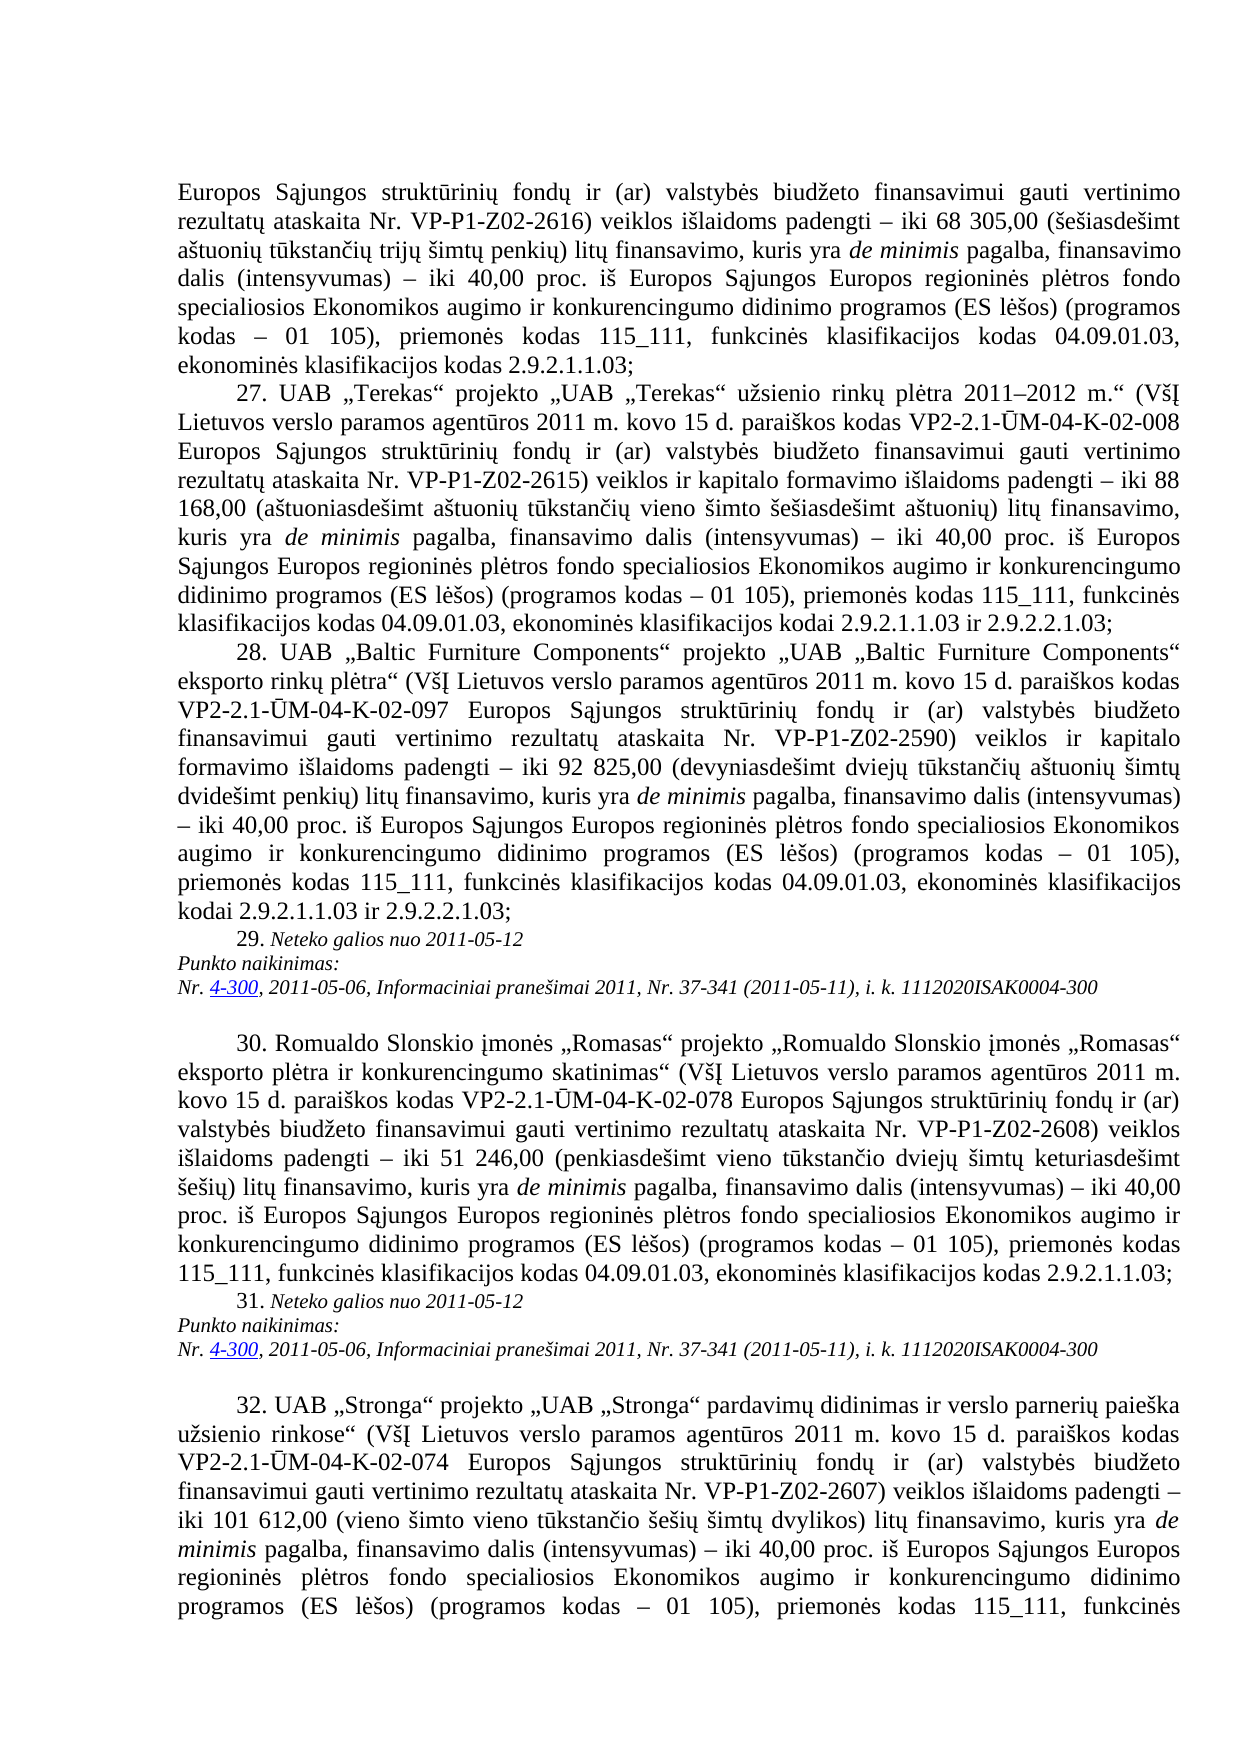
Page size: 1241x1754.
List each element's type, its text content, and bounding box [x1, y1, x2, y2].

text 27. UAB „Terekas“ projekto „UAB „Terekas“ užsienio rinkų plėtra 2011–2012 m.“ (VšĮ Lietuvos verslo paramos agentūros 2011 m. kovo 15 d. paraiškos kodas VP2-2.1-ŪM-04-K-02-008 Europos Sąjungos struktūrinių fondų ir (ar) valstybės biudžeto finansavimui gauti vertinimo rezultatų ataskaita Nr. VP-P1-Z02-2615) veiklos ir kapitalo formavimo išlaidoms padengti – iki 88 168,00 (aštuoniasdešimt aštuonių tūkstančių vieno šimto šešiasdešimt aštuonių) litų finansavimo, kuris yra de minimis pagalba, finansavimo dalis (intensyvumas) – iki 40,00 proc. iš Europos Sąjungos Europos regioninės plėtros fondo specialiosios Ekonomikos augimo ir konkurencingumo didinimo programos (ES lėšos) (programos kodas – 01 105), priemonės kodas 115_111, funkcinės klasifikacijos kodas 04.09.01.03, ekonominės klasifikacijos kodai 2.9.2.1.1.03 ir 2.9.2.2.1.03; [177, 378, 1181, 637]
text 31. Neteko galios nuo 2011-05-12 [177, 1287, 1181, 1313]
text 29. Neteko galios nuo 2011-05-12 [177, 925, 1181, 951]
text Punkto naikinimas: [177, 951, 1181, 975]
text 32. UAB „Stronga“ projekto „UAB „Stronga“ pardavimų didinimas ir verslo parnerių paieška užsienio rinkose“ (VšĮ Lietuvos verslo paramos agentūros 2011 m. kovo 15 d. paraiškos kodas VP2-2.1-ŪM-04-K-02-074 Europos Sąjungos struktūrinių fondų ir (ar) valstybės biudžeto finansavimui gauti vertinimo rezultatų ataskaita Nr. VP-P1-Z02-2607) veiklos išlaidoms padengti – iki 101 612,00 (vieno šimto vieno tūkstančio šešių šimtų dvylikos) litų finansavimo, kuris yra de minimis pagalba, finansavimo dalis (intensyvumas) – iki 40,00 proc. iš Europos Sąjungos Europos regioninės plėtros fondo specialiosios Ekonomikos augimo ir konkurencingumo didinimo programos (ES lėšos) (programos kodas – 01 105), priemonės kodas 115_111, funkcinės [177, 1390, 1181, 1620]
text Nr. 4-300, 2011-05-06, Informaciniai pranešimai 2011, Nr. 37-341 (2011-05-11), i. k. 1112020ISAK0004-300 [177, 1337, 1181, 1361]
text 28. UAB „Baltic Furniture Components“ projekto „UAB „Baltic Furniture Components“ eksporto rinkų plėtra“ (VšĮ Lietuvos verslo paramos agentūros 2011 m. kovo 15 d. paraiškos kodas VP2-2.1-ŪM-04-K-02-097 Europos Sąjungos struktūrinių fondų ir (ar) valstybės biudžeto finansavimui gauti vertinimo rezultatų ataskaita Nr. VP-P1-Z02-2590) veiklos ir kapitalo formavimo išlaidoms padengti – iki 92 825,00 (devyniasdešimt dviejų tūkstančių aštuonių šimtų dvidešimt penkių) litų finansavimo, kuris yra de minimis pagalba, finansavimo dalis (intensyvumas) – iki 40,00 proc. iš Europos Sąjungos Europos regioninės plėtros fondo specialiosios Ekonomikos augimo ir konkurencingumo didinimo programos (ES lėšos) (programos kodas – 01 105), priemonės kodas 115_111, funkcinės klasifikacijos kodas 04.09.01.03, ekonominės klasifikacijos kodai 2.9.2.1.1.03 ir 2.9.2.2.1.03; [177, 637, 1181, 925]
text 30. Romualdo Slonskio įmonės „Romasas“ projekto „Romualdo Slonskio įmonės „Romasas“ eksporto plėtra ir konkurencingumo skatinimas“ (VšĮ Lietuvos verslo paramos agentūros 2011 m. kovo 15 d. paraiškos kodas VP2-2.1-ŪM-04-K-02-078 Europos Sąjungos struktūrinių fondų ir (ar) valstybės biudžeto finansavimui gauti vertinimo rezultatų ataskaita Nr. VP-P1-Z02-2608) veiklos išlaidoms padengti – iki 51 246,00 (penkiasdešimt vieno tūkstančio dviejų šimtų keturiasdešimt šešių) litų finansavimo, kuris yra de minimis pagalba, finansavimo dalis (intensyvumas) – iki 40,00 proc. iš Europos Sąjungos Europos regioninės plėtros fondo specialiosios Ekonomikos augimo ir konkurencingumo didinimo programos (ES lėšos) (programos kodas – 01 105), priemonės kodas 115_111, funkcinės klasifikacijos kodas 04.09.01.03, ekonominės klasifikacijos kodas 2.9.2.1.1.03; [177, 1028, 1181, 1287]
text Punkto naikinimas: [177, 1313, 1181, 1337]
text Nr. 4-300, 2011-05-06, Informaciniai pranešimai 2011, Nr. 37-341 (2011-05-11), i. k. 1112020ISAK0004-300 [177, 975, 1181, 999]
text Europos Sąjungos struktūrinių fondų ir (ar) valstybės biudžeto finansavimui gauti vertinimo rezultatų ataskaita Nr. VP-P1-Z02-2616) veiklos išlaidoms padengti – iki 68 305,00 (šešiasdešimt aštuonių tūkstančių trijų šimtų penkių) litų finansavimo, kuris yra de minimis pagalba, finansavimo dalis (intensyvumas) – iki 40,00 proc. iš Europos Sąjungos Europos regioninės plėtros fondo specialiosios Ekonomikos augimo ir konkurencingumo didinimo programos (ES lėšos) (programos kodas – 01 105), priemonės kodas 115_111, funkcinės klasifikacijos kodas 04.09.01.03, ekonominės klasifikacijos kodas 2.9.2.1.1.03; [177, 177, 1181, 378]
